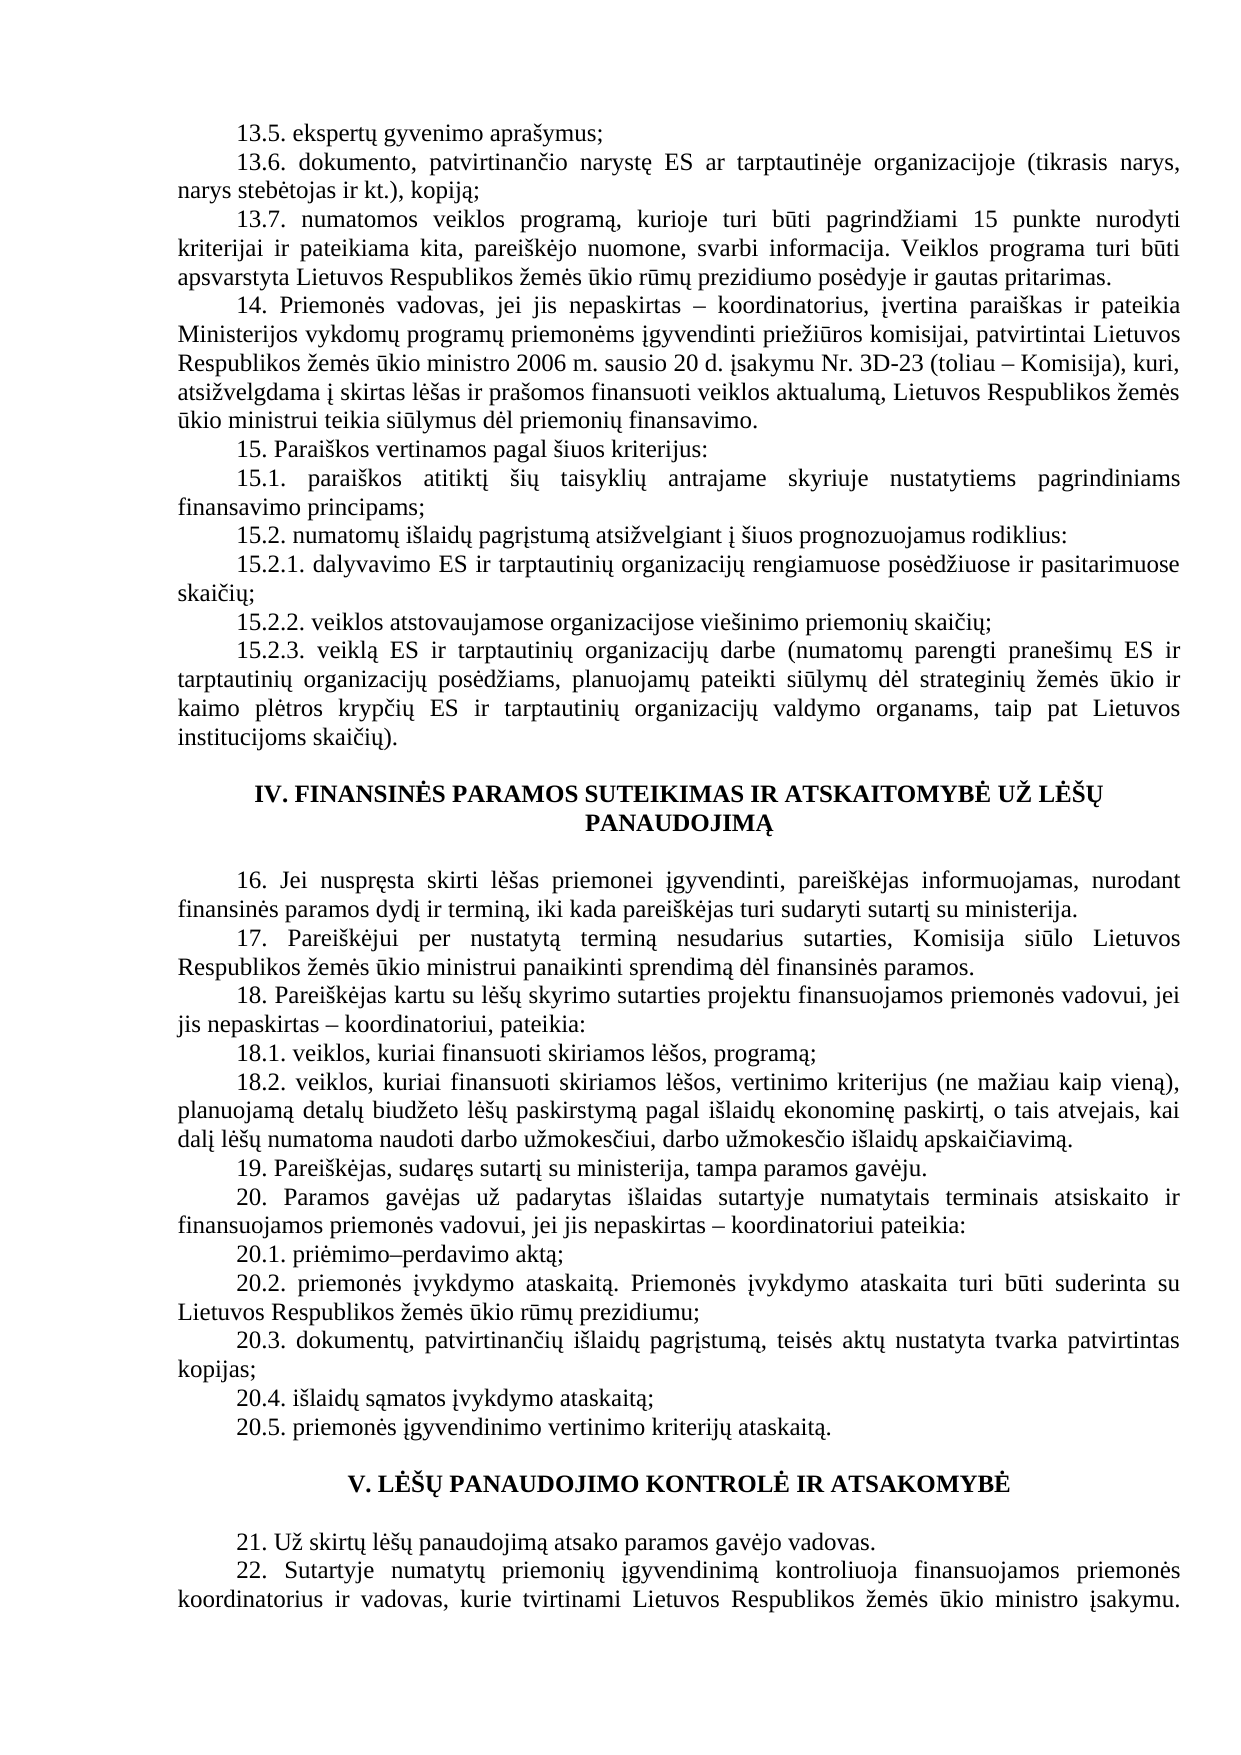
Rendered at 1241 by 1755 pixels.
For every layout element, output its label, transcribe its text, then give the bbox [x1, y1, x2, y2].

text 13.7. numatomos veiklos programą, kurioje turi būti pagrindžiami 15 punkte nurodyti kriterijai ir pateikiama kita, pareiškėjo nuomone, svarbi informacija. Veiklos programa turi būti apsvarstyta Lietuvos Respublikos žemės ūkio rūmų prezidiumo posėdyje ir gautas pritarimas. [177, 204, 1181, 291]
text 15. Paraiškos vertinamos pagal šiuos kriterijus: [177, 434, 1181, 463]
text 15.1. paraiškos atitiktį šių taisyklių antrajame skyriuje nustatytiems pagrindiniams finansavimo principams; [177, 463, 1181, 521]
text 20.2. priemonės įvykdymo ataskaitą. Priemonės įvykdymo ataskaita turi būti suderinta su Lietuvos Respublikos žemės ūkio rūmų prezidiumu; [177, 1268, 1181, 1326]
text 18. Pareiškėjas kartu su lėšų skyrimo sutarties projektu finansuojamos priemonės vadovui, jei jis nepaskirtas – koordinatoriui, pateikia: [177, 981, 1181, 1038]
text 13.6. dokumento, patvirtinančio narystę ES ar tarptautinėje organizacijoje (tikrasis narys, narys stebėtojas ir kt.), kopiją; [177, 147, 1181, 204]
text 13.5. ekspertų gyvenimo aprašymus; [177, 118, 1181, 147]
text 15.2.2. veiklos atstovaujamose organizacijose viešinimo priemonių skaičių; [177, 607, 1181, 636]
text V. LĖŠŲ PANAUDOJIMO KONTROLĖ IR ATSAKOMYBĖ [177, 1469, 1181, 1498]
text IV. FINANSINĖS PARAMOS SUTEIKIMAS IR ATSKAITOMYBĖ UŽ LĖŠŲ PANAUDOJIMĄ [177, 779, 1181, 837]
text 21. Už skirtų lėšų panaudojimą atsako paramos gavėjo vadovas. [177, 1527, 1181, 1556]
text 20.3. dokumentų, patvirtinančių išlaidų pagrįstumą, teisės aktų nustatyta tvarka patvirtintas kopijas; [177, 1326, 1181, 1383]
text 15.2.3. veiklą ES ir tarptautinių organizacijų darbe (numatomų parengti pranešimų ES ir tarptautinių organizacijų posėdžiams, planuojamų pateikti siūlymų dėl strateginių žemės ūkio ir kaimo plėtros krypčių ES ir tarptautinių organizacijų valdymo organams, taip pat Lietuvos institucijoms skaičių). [177, 636, 1181, 751]
text 14. Priemonės vadovas, jei jis nepaskirtas – koordinatorius, įvertina paraiškas ir pateikia Ministerijos vykdomų programų priemonėms įgyvendinti priežiūros komisijai, patvirtintai Lietuvos Respublikos žemės ūkio ministro 2006 m. sausio 20 d. įsakymu Nr. 3D-23 (toliau – Komisija), kuri, atsižvelgdama į skirtas lėšas ir prašomos finansuoti veiklos aktualumą, Lietuvos Respublikos žemės ūkio ministrui teikia siūlymus dėl priemonių finansavimo. [177, 291, 1181, 434]
text 16. Jei nuspręsta skirti lėšas priemonei įgyvendinti, pareiškėjas informuojamas, nurodant finansinės paramos dydį ir terminą, iki kada pareiškėjas turi sudaryti sutartį su ministerija. [177, 866, 1181, 923]
text 20.4. išlaidų sąmatos įvykdymo ataskaitą; [177, 1383, 1181, 1412]
text 19. Pareiškėjas, sudaręs sutartį su ministerija, tampa paramos gavėju. [177, 1153, 1181, 1182]
text 22. Sutartyje numatytų priemonių įgyvendinimą kontroliuoja finansuojamos priemonės koordinatorius ir vadovas, kurie tvirtinami Lietuvos Respublikos žemės ūkio ministro įsakymu. [177, 1556, 1181, 1613]
text 15.2. numatomų išlaidų pagrįstumą atsižvelgiant į šiuos prognozuojamus rodiklius: [177, 521, 1181, 549]
text 18.1. veiklos, kuriai finansuoti skiriamos lėšos, programą; [177, 1038, 1181, 1067]
text 17. Pareiškėjui per nustatytą terminą nesudarius sutarties, Komisija siūlo Lietuvos Respublikos žemės ūkio ministrui panaikinti sprendimą dėl finansinės paramos. [177, 923, 1181, 981]
text 20.1. priėmimo–perdavimo aktą; [177, 1239, 1181, 1268]
text 20.5. priemonės įgyvendinimo vertinimo kriterijų ataskaitą. [177, 1412, 1181, 1441]
text 15.2.1. dalyvavimo ES ir tarptautinių organizacijų rengiamuose posėdžiuose ir pasitarimuose skaičių; [177, 549, 1181, 607]
text 20. Paramos gavėjas už padarytas išlaidas sutartyje numatytais terminais atsiskaito ir finansuojamos priemonės vadovui, jei jis nepaskirtas – koordinatoriui pateikia: [177, 1182, 1181, 1239]
text 18.2. veiklos, kuriai finansuoti skiriamos lėšos, vertinimo kriterijus (ne mažiau kaip vieną), planuojamą detalų biudžeto lėšų paskirstymą pagal išlaidų ekonominę paskirtį, o tais atvejais, kai dalį lėšų numatoma naudoti darbo užmokesčiui, darbo užmokesčio išlaidų apskaičiavimą. [177, 1067, 1181, 1153]
